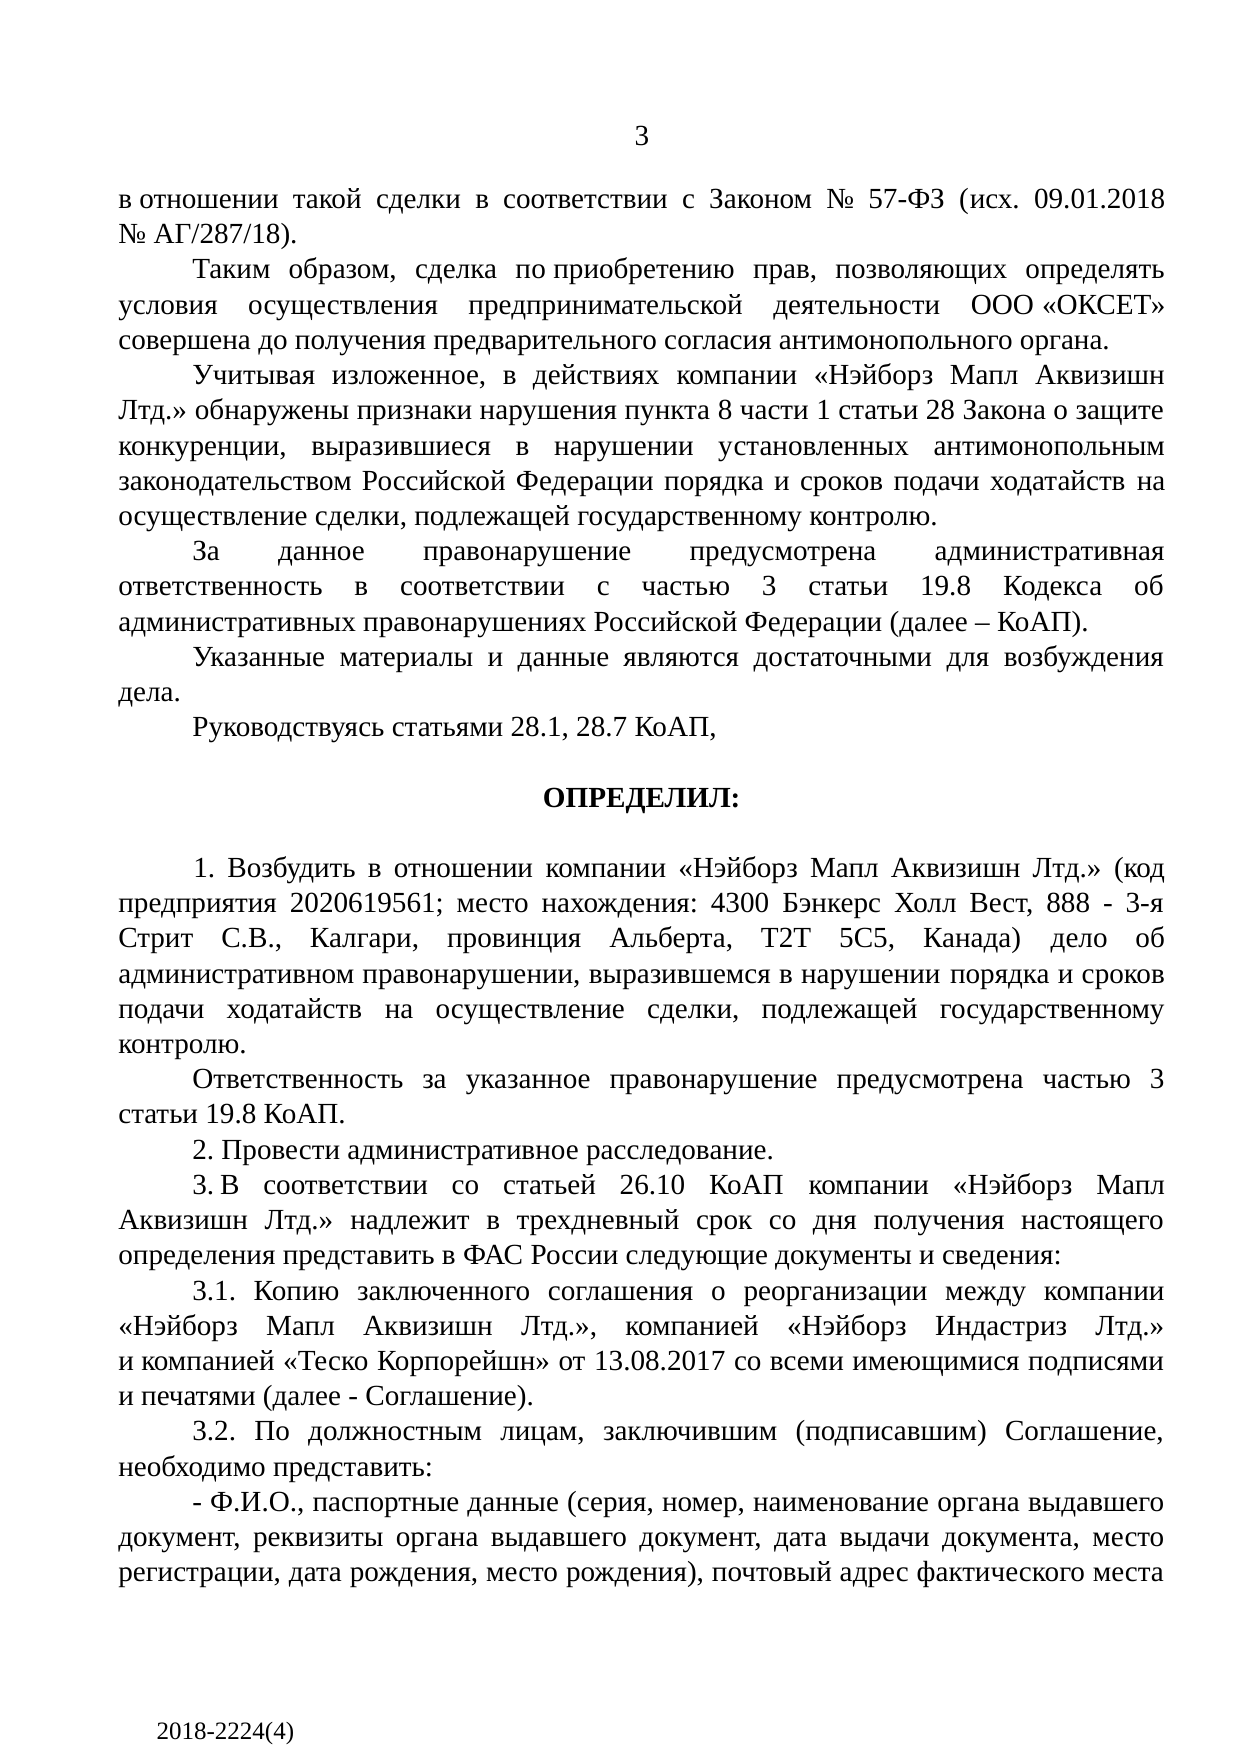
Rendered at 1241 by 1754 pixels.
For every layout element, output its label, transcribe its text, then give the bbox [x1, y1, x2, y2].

text Таким образом, сделка по приобретению прав, позволяющих определять условия осуществления предпринимательской деятельности ООО «ОКСЕТ» совершена до получения предварительного согласия антимонопольного органа. [118, 252, 1165, 356]
text 1. Возбудить в отношении компании «Нэйборз Мапл Аквизишн Лтд.» (код предприятия 2020619561; место нахождения: 4300 Бэнкерс Холл Вест, 888 - 3-я Стрит С.В., Калгари, провинция Альберта, Т2Т 5С5, Канада) дело об административном правонарушении, выразившемся в нарушении порядка и сроков подачи ходатайств на осуществление сделки, подлежащей государственному контролю. [118, 850, 1165, 1060]
text Учитывая изложенное, в действиях компании «Нэйборз Мапл Аквизишн Лтд.» обнаружены признаки нарушения пункта 8 части 1 статьи 28 Закона о защите конкуренции, выразившиеся в нарушении установленных антимонопольным законодательством Российской Федерации порядка и сроков подачи ходатайств на осуществление сделки, подлежащей государственному контролю. [118, 357, 1165, 532]
list В соответствии со статьей 26.10 КоАП компании «Нэйборз Мапл Аквизишн Лтд.» надлежит в трехдневный срок со дня получения настоящего определения представить в ФАС России следующие документы и сведения: [118, 1167, 1165, 1271]
text Руководствуясь статьями 28.1, 28.7 КоАП, [118, 709, 1165, 743]
text Указанные материалы и данные являются достаточными для возбуждения дела. [118, 639, 1165, 708]
text За данное правонарушение предусмотрена административная ответственность в соответствии с частью 3 статьи 19.8 Кодекса об административных правонарушениях Российской Федерации (далее – КоАП). [118, 533, 1165, 637]
text 3.1. Копию заключенного соглашения о реорганизации между компании «Нэйборз Мапл Аквизишн Лтд.», компанией «Нэйборз Индастриз Лтд.» и компанией «Теско Корпорейшн» от 13.08.2017 со всеми имеющимися подписями и печатями (далее - Соглашение). [118, 1273, 1165, 1412]
text - Ф.И.О., паспортные данные (серия, номер, наименование органа выдавшего документ, реквизиты органа выдавшего документ, дата выдачи документа, место регистрации, дата рождения, место рождения), почтовый адрес фактического места [118, 1484, 1165, 1588]
text Ответственность за указанное правонарушение предусмотрена частью 3 статьи 19.8 КоАП. [118, 1061, 1165, 1130]
text 3.2. По должностным лицам, заключившим (подписавшим) Соглашение, необходимо представить: [118, 1413, 1165, 1482]
text 2. Провести административное расследование. [118, 1132, 1165, 1165]
text ОПРЕДЕЛИЛ: [118, 780, 1165, 813]
text в отношении такой сделки в соответствии с Законом № 57-ФЗ (исх. 09.01.2018 № АГ/287/18). [118, 181, 1165, 250]
